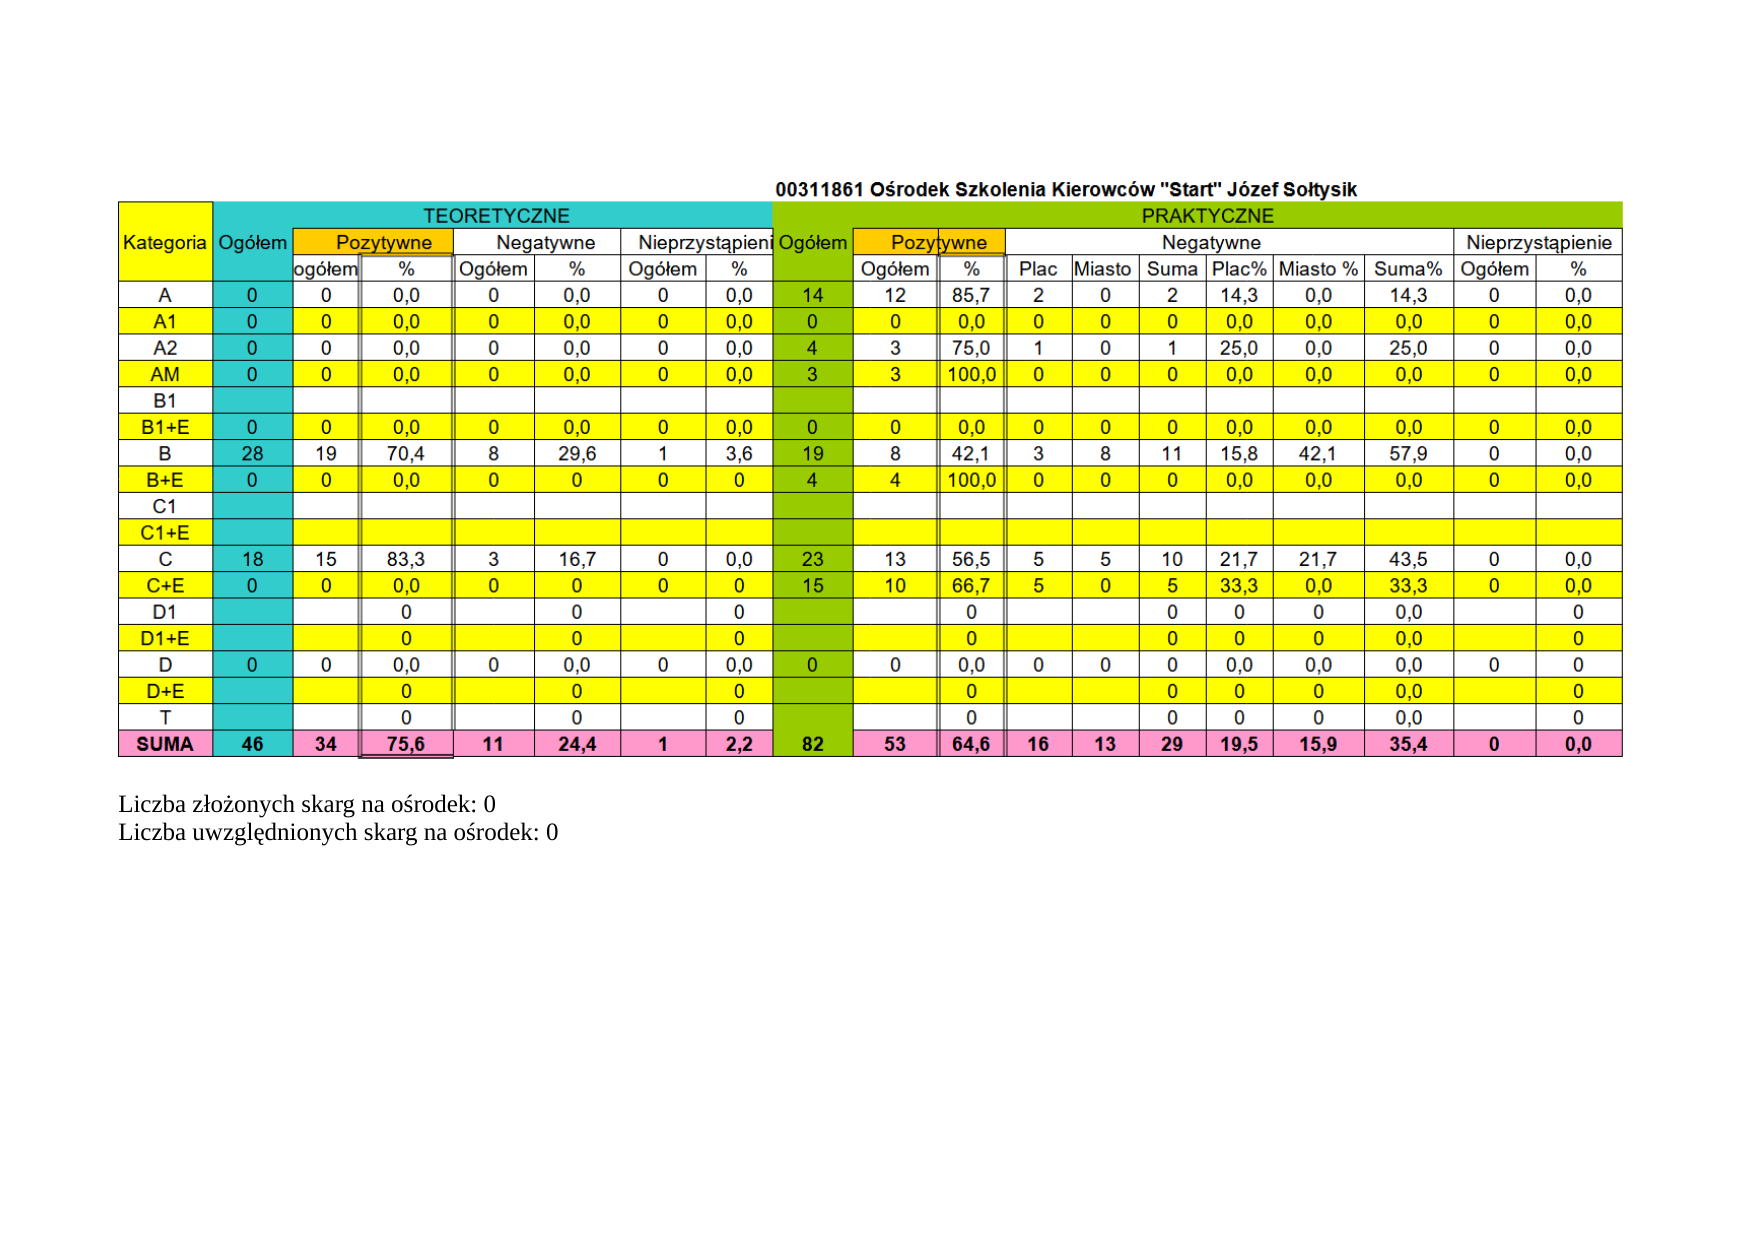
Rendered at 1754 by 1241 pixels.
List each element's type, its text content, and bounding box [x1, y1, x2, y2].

picture [118, 175, 1636, 760]
text Liczba uwzględnionych skarg na ośrodek: 0 [118, 817, 1636, 846]
text Liczba złożonych skarg na ośrodek: 0 [118, 789, 1636, 817]
